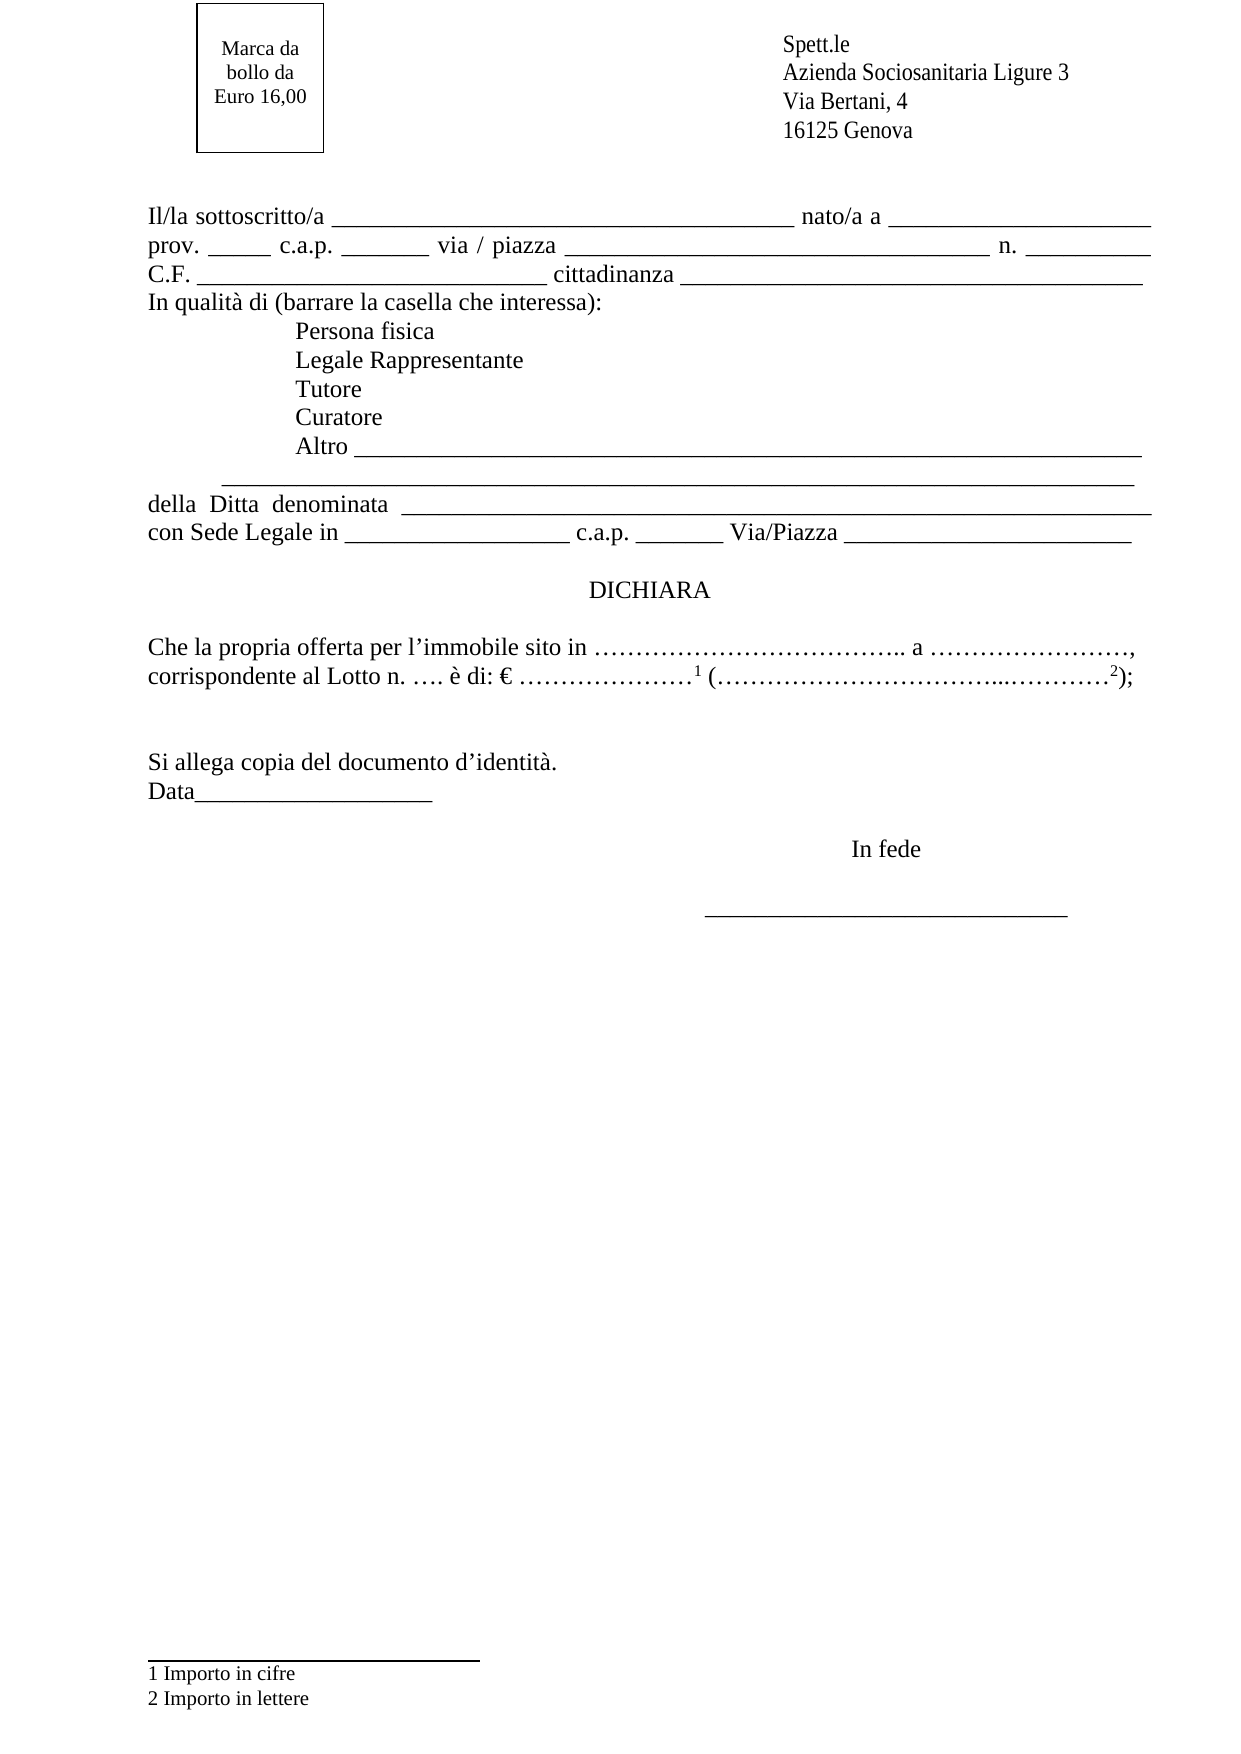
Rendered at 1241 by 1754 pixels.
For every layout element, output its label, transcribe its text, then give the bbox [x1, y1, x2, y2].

text Spett.le [709, 29, 1152, 57]
text 16125 Genova [709, 115, 1152, 144]
text Importo in lettere [148, 1685, 1152, 1709]
text Marca da bollo da Euro 16,00 [213, 36, 308, 108]
text  Tutore [148, 374, 1152, 402]
text In fede [148, 834, 1152, 862]
text Via Bertani, 4 [709, 86, 1152, 115]
text _____________________________ [148, 891, 1152, 920]
text corrispondente al Lotto n. …. è di: € ………………… (……………………………...…………); [148, 661, 1152, 690]
text _________________________________________________________________________ [148, 460, 1152, 489]
text Azienda Sociosanitaria Ligure 3 [709, 57, 1152, 86]
text  Legale Rappresentante [148, 345, 1152, 374]
text Si allega copia del documento d’identità. [148, 747, 1152, 776]
text della Ditta denominata ____________________________________________________________ con Sede Legale in __________________ c.a.p. _______ Via/Piazza _______________________ [148, 489, 1152, 546]
text Data___________________ [148, 776, 1152, 805]
text  Persona fisica [148, 316, 1152, 345]
text  Altro _______________________________________________________________ [148, 431, 1152, 460]
text Che la propria offerta per l’immobile sito in ……………………………….. a ……………………, [148, 632, 1152, 661]
text In qualità di (barrare la casella che interessa): [148, 287, 1152, 316]
text Il/la sottoscritto/a _____________________________________ nato/a a _____________________ prov. _____ c.a.p. _______ via / piazza __________________________________ n. __________ C.F. ____________________________ cittadinanza _____________________________________ [148, 201, 1152, 287]
text DICHIARA [148, 575, 1152, 604]
text  Curatore [148, 402, 1152, 431]
text Importo in cifre [148, 1661, 1152, 1685]
